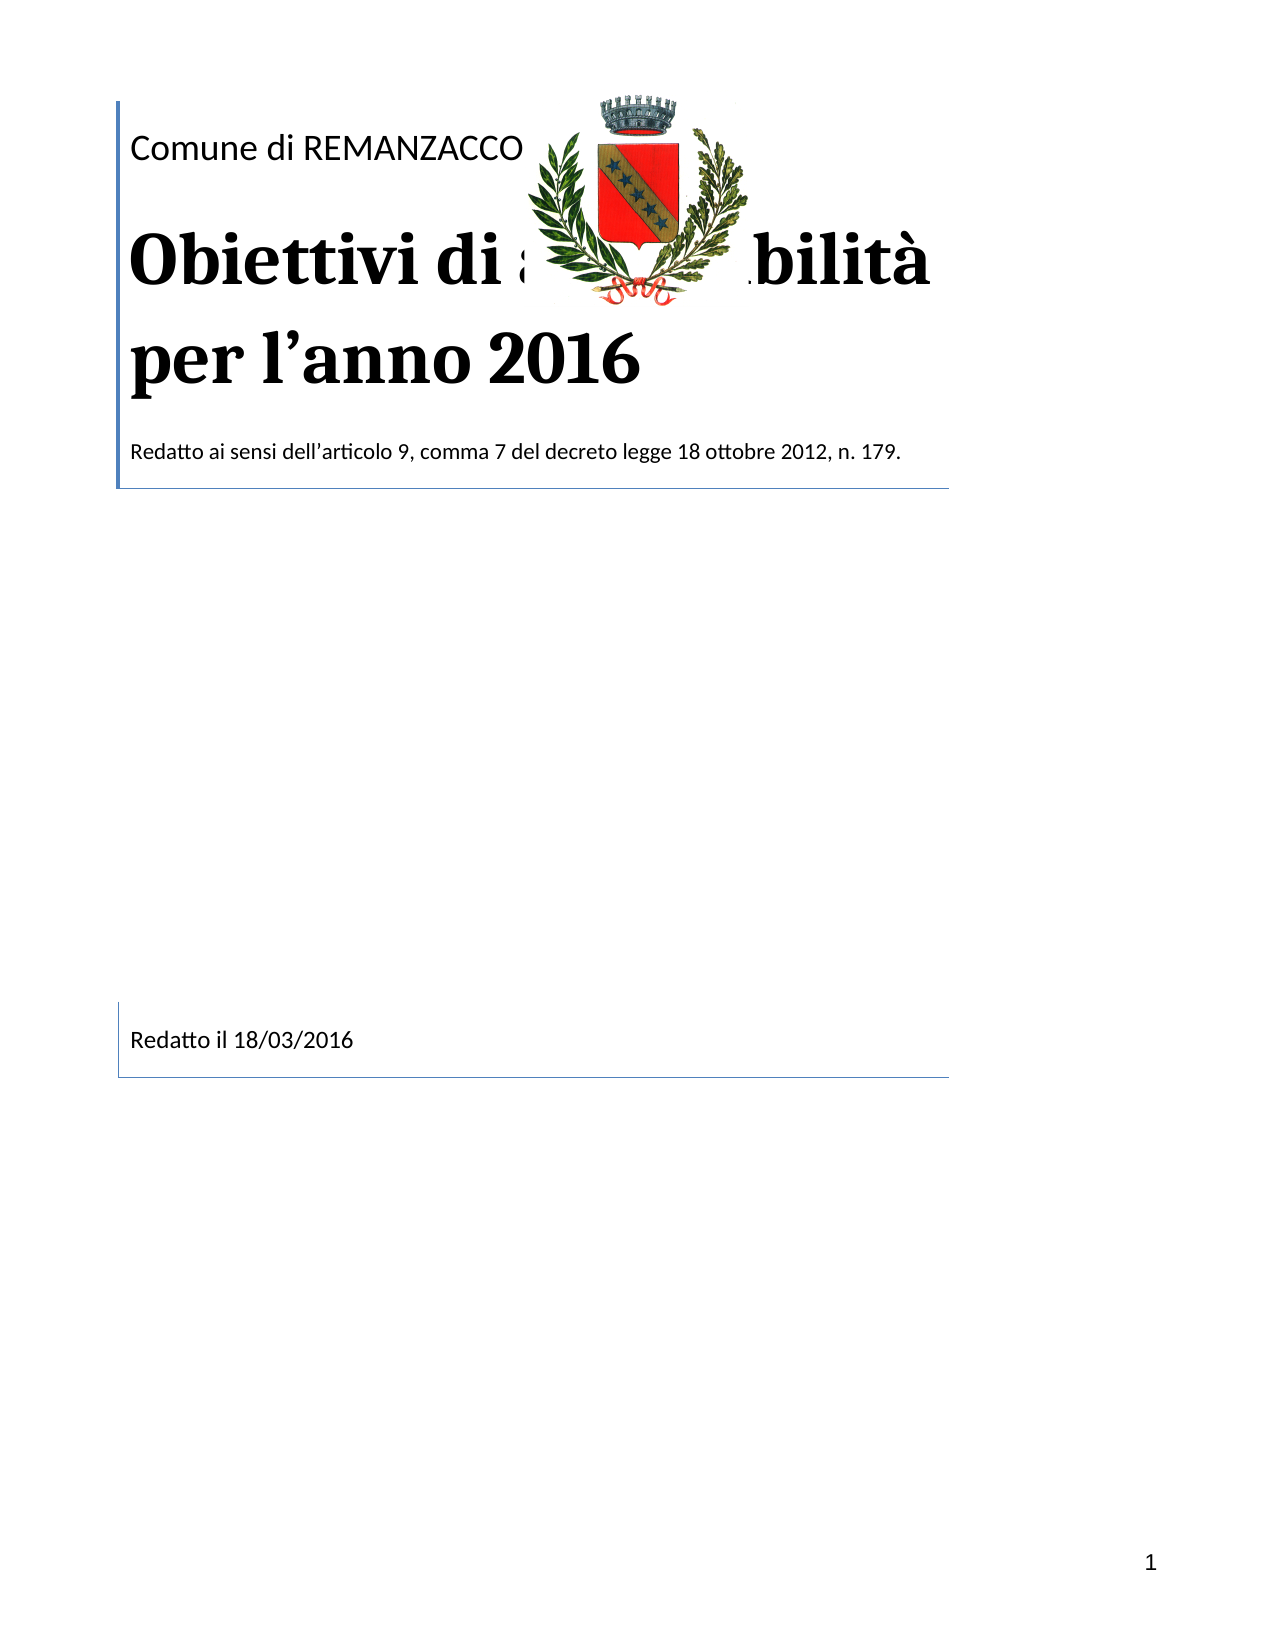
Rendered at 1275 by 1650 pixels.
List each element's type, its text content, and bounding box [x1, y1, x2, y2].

table_header [749, 101, 949, 192]
table_cell Obiettivi di accessibilità per l’anno 2016 [120, 192, 949, 414]
table_header Redatto il 18/03/2016 [119, 1002, 535, 1077]
table_cell Redatto ai sensi dell’articolo 9, comma 7 del decreto legge 18 ottobre 2012, n. 179. [120, 415, 949, 488]
table_header [535, 1002, 949, 1077]
table_header Comune di REMANZACCO [120, 101, 524, 192]
